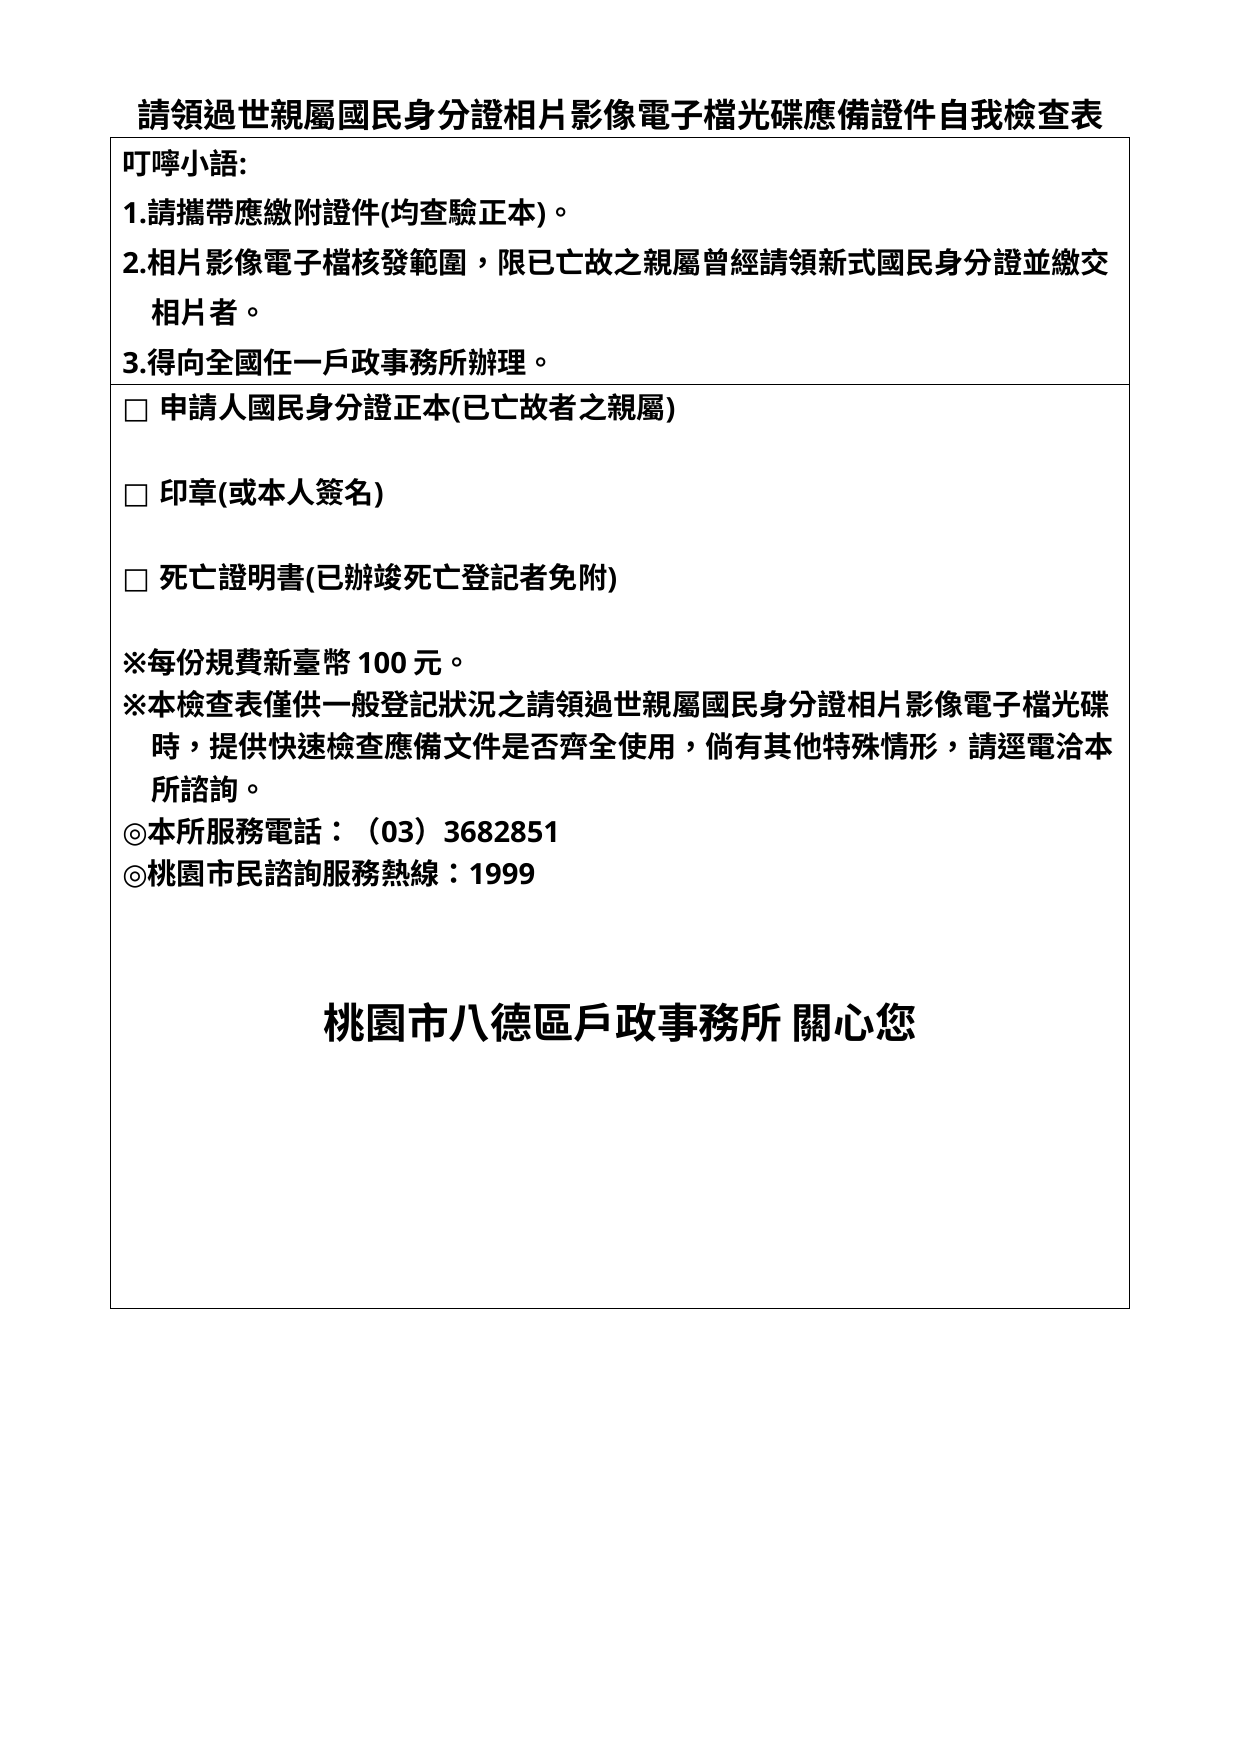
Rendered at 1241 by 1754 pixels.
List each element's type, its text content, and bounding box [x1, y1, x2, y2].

table_header 叮嚀小語: 1.請攜帶應繳附證件(均查驗正本)。 2.相片影像電子檔核發範圍，限已亡故之親屬曾經請領新式國民身分證並繳交相片者。 3.得向全國任一戶政事務所辦理。 [111, 138, 1129, 384]
text 請領過世親屬國民身分證相片影像電子檔光碟應備證件自我檢查表 [71, 89, 1169, 137]
table_cell 申請人國民身分證正本(已亡故者之親屬) 印章(或本人簽名) 死亡證明書(已辦竣死亡登記者免附) ※每份規費新臺幣100元。 ※本檢查表僅供一般登記狀況之請領過世親屬國民身分證相片影像電子檔光碟時，提供快速檢查應備文件是否齊全使用，倘有其他特殊情形，請逕電洽本所諮詢。 ◎本所服務電話：（03）3682851 ◎桃園市民諮詢服務熱線：1999 桃園市八德區戶政事務所 關心您 [111, 385, 1129, 1308]
